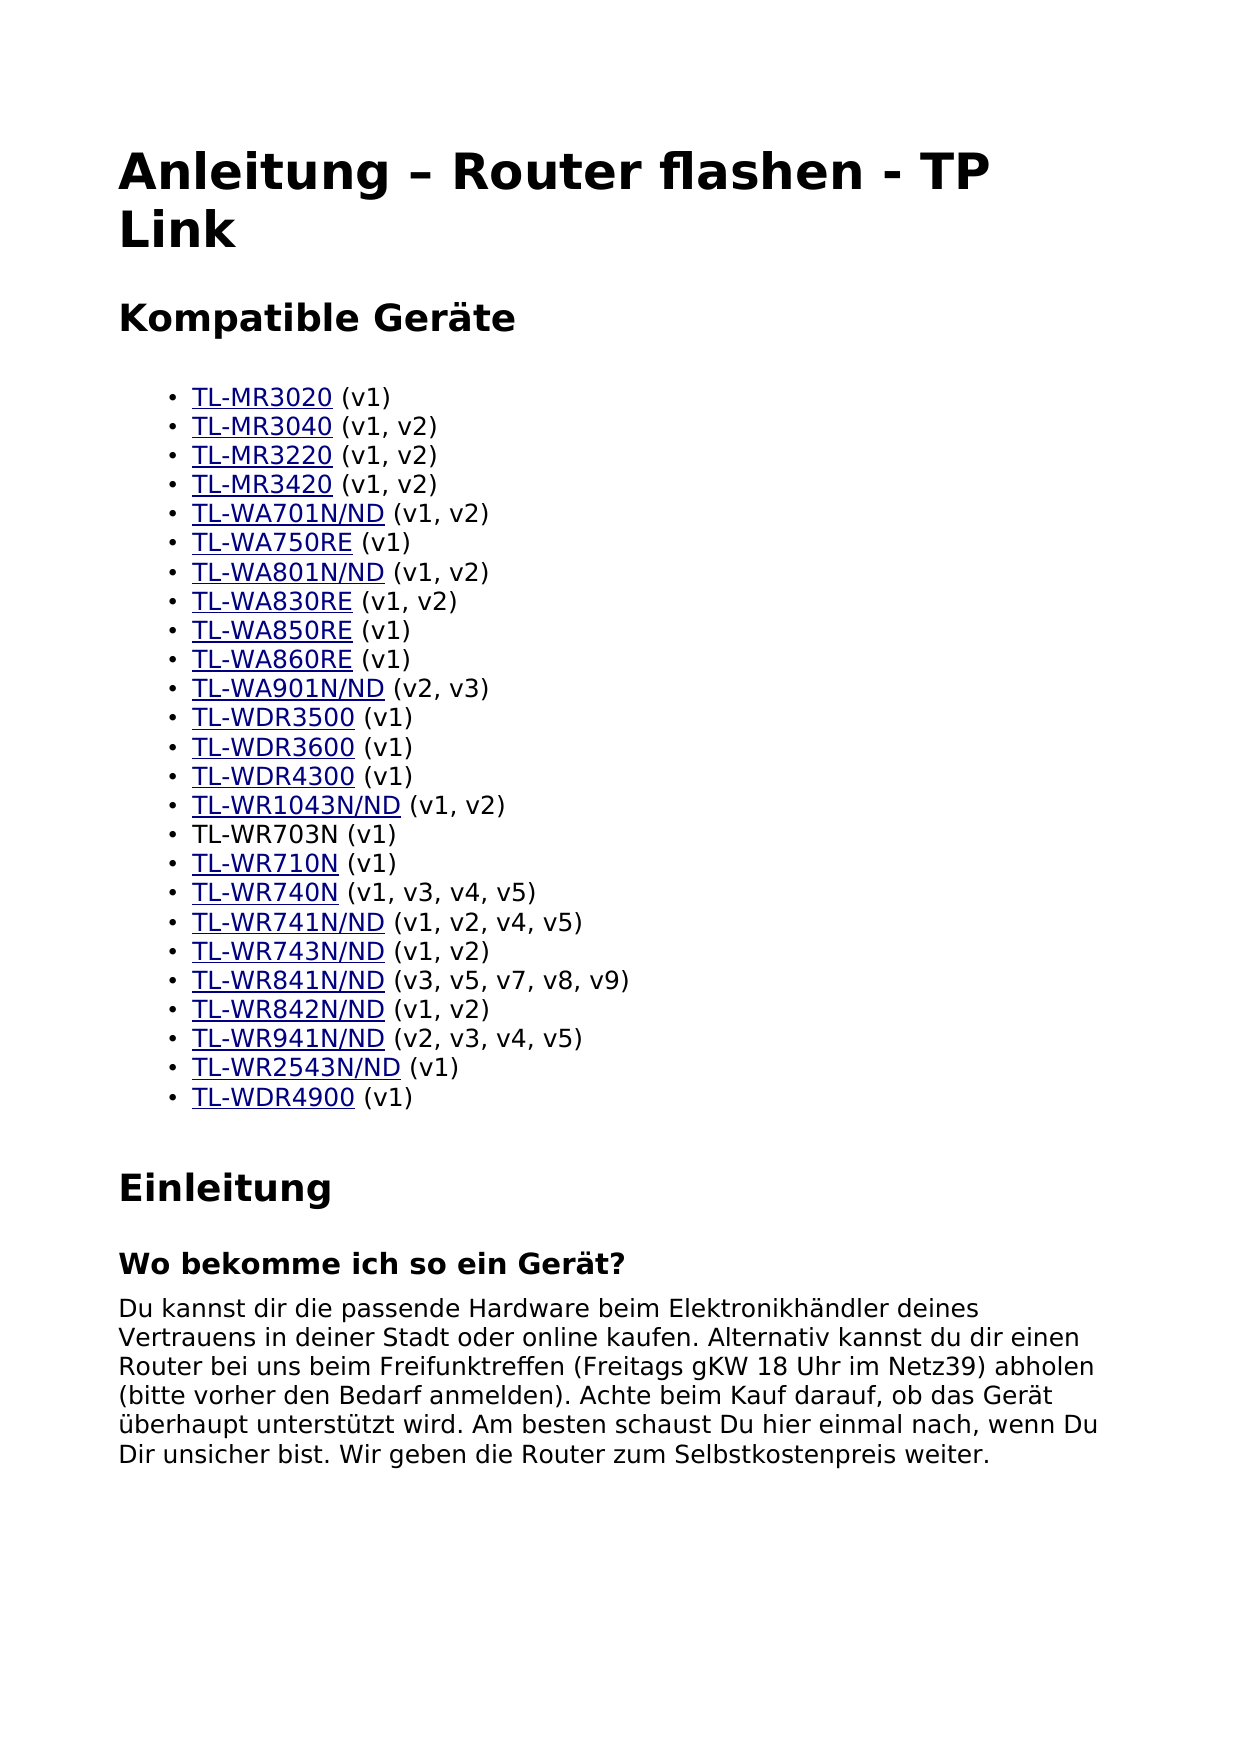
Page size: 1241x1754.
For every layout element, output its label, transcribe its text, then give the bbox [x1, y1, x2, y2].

list TL-MR3020 (v1) [177, 383, 1122, 412]
list TL-WR741N/ND (v1, v2, v4, v5) [177, 908, 1122, 937]
list TL-WDR3600 (v1) [177, 733, 1122, 762]
list TL-MR3220 (v1, v2) [177, 441, 1122, 470]
list TL-MR3040 (v1, v2) [177, 412, 1122, 441]
list TL-WDR4300 (v1) [177, 762, 1122, 791]
list TL-WA830RE (v1, v2) [177, 587, 1122, 616]
list TL-WR842N/ND (v1, v2) [177, 995, 1122, 1024]
list TL-WDR3500 (v1) [177, 703, 1122, 733]
subtitle Anleitung – Router flashen - TP Link [118, 143, 1122, 259]
list TL-WA801N/ND (v1, v2) [177, 558, 1122, 587]
list TL-WR2543N/ND (v1) [177, 1053, 1122, 1083]
list TL-WR703N (v1) [177, 820, 1122, 849]
list TL-WR941N/ND (v2, v3, v4, v5) [177, 1024, 1122, 1053]
list TL-WA850RE (v1) [177, 616, 1122, 645]
list TL-WA750RE (v1) [177, 528, 1122, 558]
list TL-WR743N/ND (v1, v2) [177, 937, 1122, 966]
list TL-WR710N (v1) [177, 849, 1122, 878]
list TL-MR3420 (v1, v2) [177, 470, 1122, 499]
subtitle Kompatible Geräte [118, 297, 1122, 341]
subtitle Einleitung [118, 1166, 1122, 1210]
list TL-WR1043N/ND (v1, v2) [177, 791, 1122, 820]
list TL-WR740N (v1, v3, v4, v5) [177, 878, 1122, 908]
list TL-WDR4900 (v1) [177, 1083, 1122, 1112]
list TL-WA860RE (v1) [177, 645, 1122, 674]
text Du kannst dir die passende Hardware beim Elektronikhändler deines Vertrauens in deiner Stadt oder online kaufen. Alternativ kannst du dir einen Router bei uns beim Freifunktreffen (Freitags gKW 18 Uhr im Netz39) abholen (bitte vorher den Bedarf anmelden). Achte beim Kauf darauf, ob das Gerät überhaupt unterstützt wird. Am besten schaust Du hier einmal nach, wenn Du Dir unsicher bist. Wir geben die Router zum Selbstkostenpreis weiter. [118, 1294, 1122, 1469]
list TL-WR841N/ND (v3, v5, v7, v8, v9) [177, 966, 1122, 995]
list TL-WA901N/ND (v2, v3) [177, 674, 1122, 703]
subtitle Wo bekomme ich so ein Gerät? [118, 1247, 1122, 1281]
list TL-WA701N/ND (v1, v2) [177, 499, 1122, 528]
